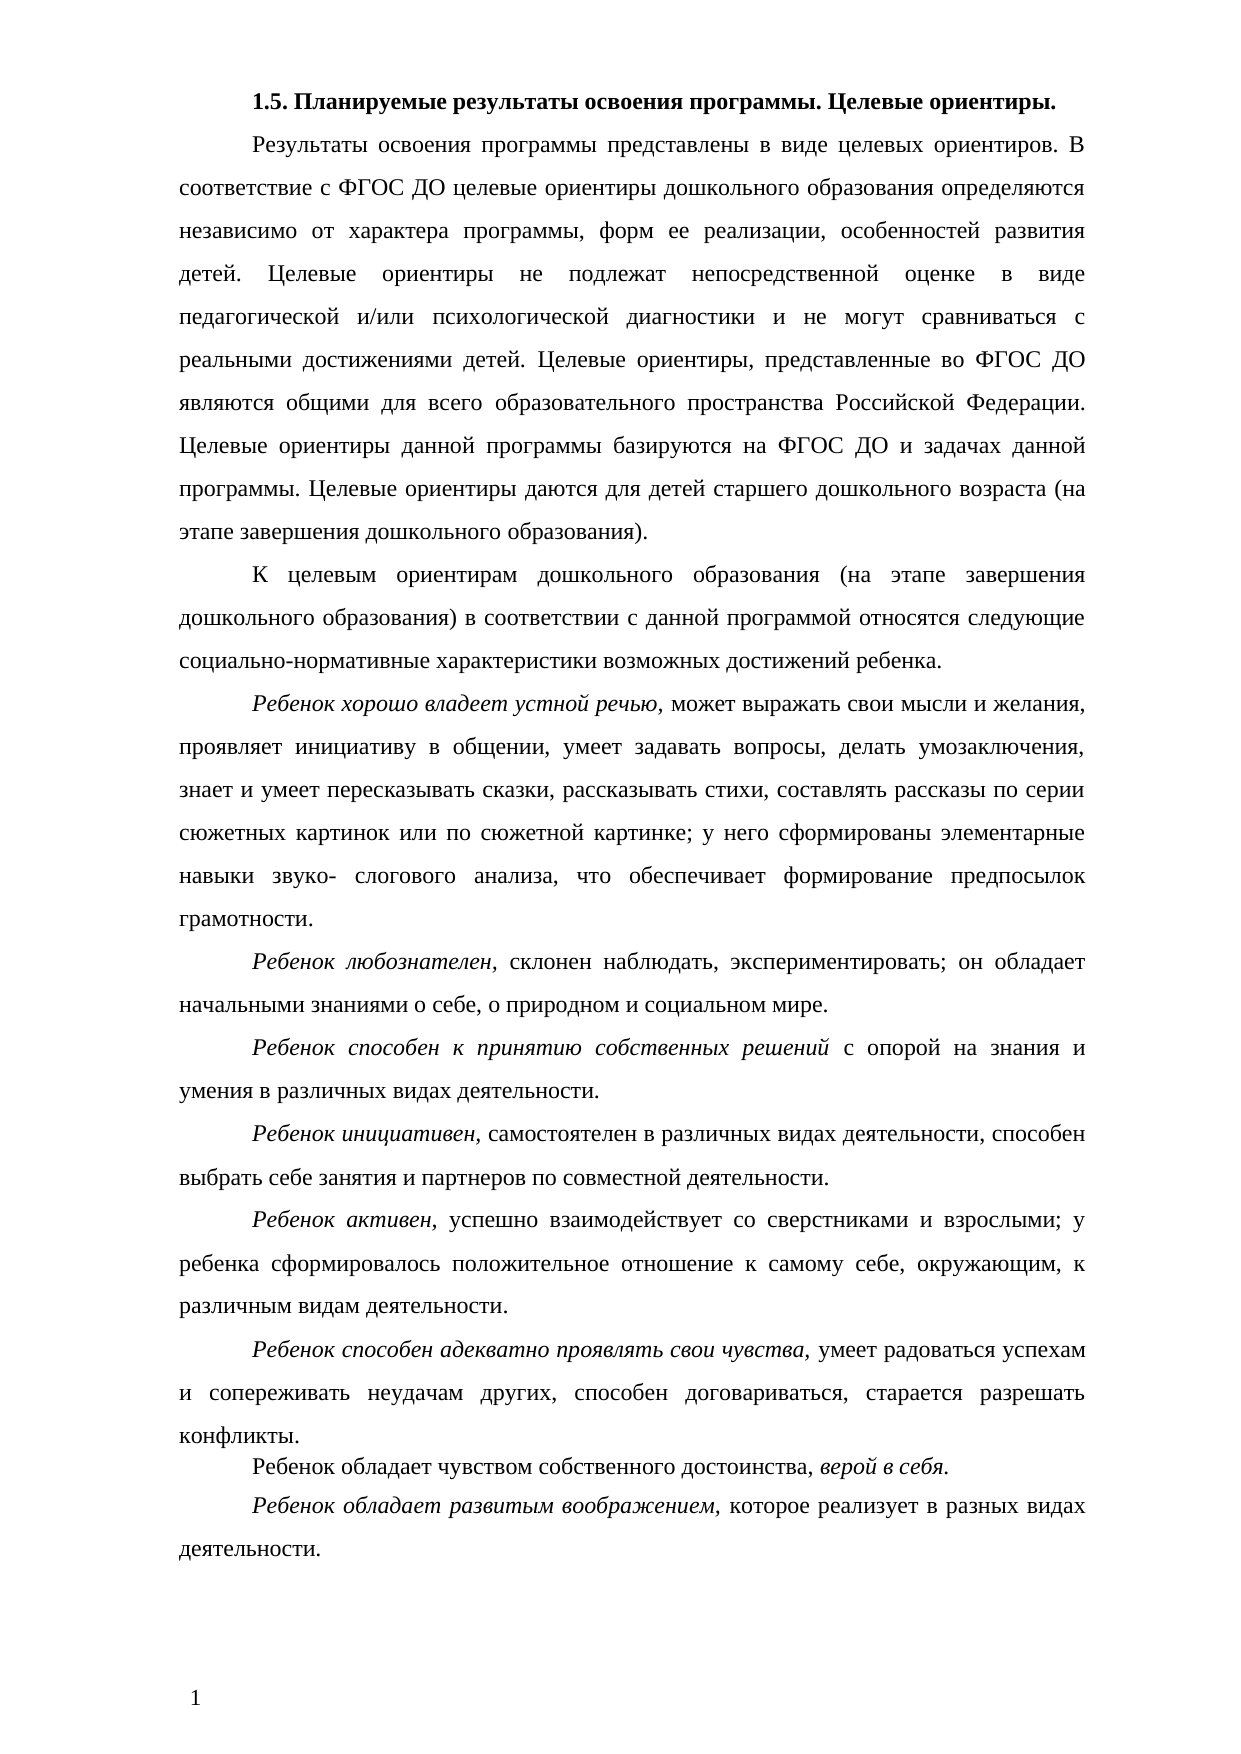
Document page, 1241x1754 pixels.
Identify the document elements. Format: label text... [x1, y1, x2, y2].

text Ребенок любознателен, склонен наблюдать, экспериментировать; он обладает начальными знаниями о себе, о природном и социальном мире. [179, 935, 1086, 1021]
text Ребенок способен адекватно проявлять свои чувства, умеет радоваться успехам и сопереживать неудачам других, способен договариваться, старается разрешать конфликты. [179, 1323, 1086, 1452]
text Ребенок инициативен, самостоятелен в различных видах деятельности, способен выбрать себе занятия и партнеров по совместной деятельности. [179, 1107, 1086, 1193]
text Ребенок способен к принятию собственных решений с опорой на знания и умения в различных видах деятельности. [179, 1021, 1086, 1107]
text Ребенок обладает чувством собственного достоинства, верой в себя. [179, 1452, 1088, 1479]
text Ребенок хорошо владеет устной речью, может выражать свои мысли и желания, проявляет инициативу в общении, умеет задавать вопросы, делать умозаключения, знает и умеет пересказывать сказки, рассказывать стихи, составлять рассказы по серии сюжетных картинок или по сюжетной картинке; у него сформированы элементарные навыки звуко- слогового анализа, что обеспечивает формирование предпосылок грамотности. [179, 677, 1086, 935]
text Ребенок обладает развитым воображением, которое реализует в разных видах деятельности. [179, 1479, 1086, 1565]
text 1.5. Планируемые результаты освоения программы. Целевые ориентиры. [179, 75, 1088, 118]
text К целевым ориентирам дошкольного образования (на этапе завершения дошкольного образования) в соответствии с данной программой относятся следующие социально-нормативные характеристики возможных достижений ребенка. [179, 548, 1086, 677]
text Ребенок активен, успешно взаимодействует со сверстниками и взрослыми; у ребенка сформировалось положительное отношение к самому себе, окружающим, к различным видам деятельности. [179, 1193, 1086, 1323]
text Результаты освоения программы представлены в виде целевых ориентиров. В соответствие с ФГОС ДО целевые ориентиры дошкольного образования определяются независимо от характера программы, форм ее реализации, особенностей развития детей. Целевые ориентиры не подлежат непосредственной оценке в виде педагогической и/или психологической диагностики и не могут сравниваться с реальными достижениями детей. Целевые ориентиры, представленные во ФГОС ДО являются общими для всего образовательного пространства Российской Федерации. Целевые ориентиры данной программы базируются на ФГОС ДО и задачах данной программы. Целевые ориентиры даются для детей старшего дошкольного возраста (на этапе завершения дошкольного образования). [179, 118, 1086, 548]
